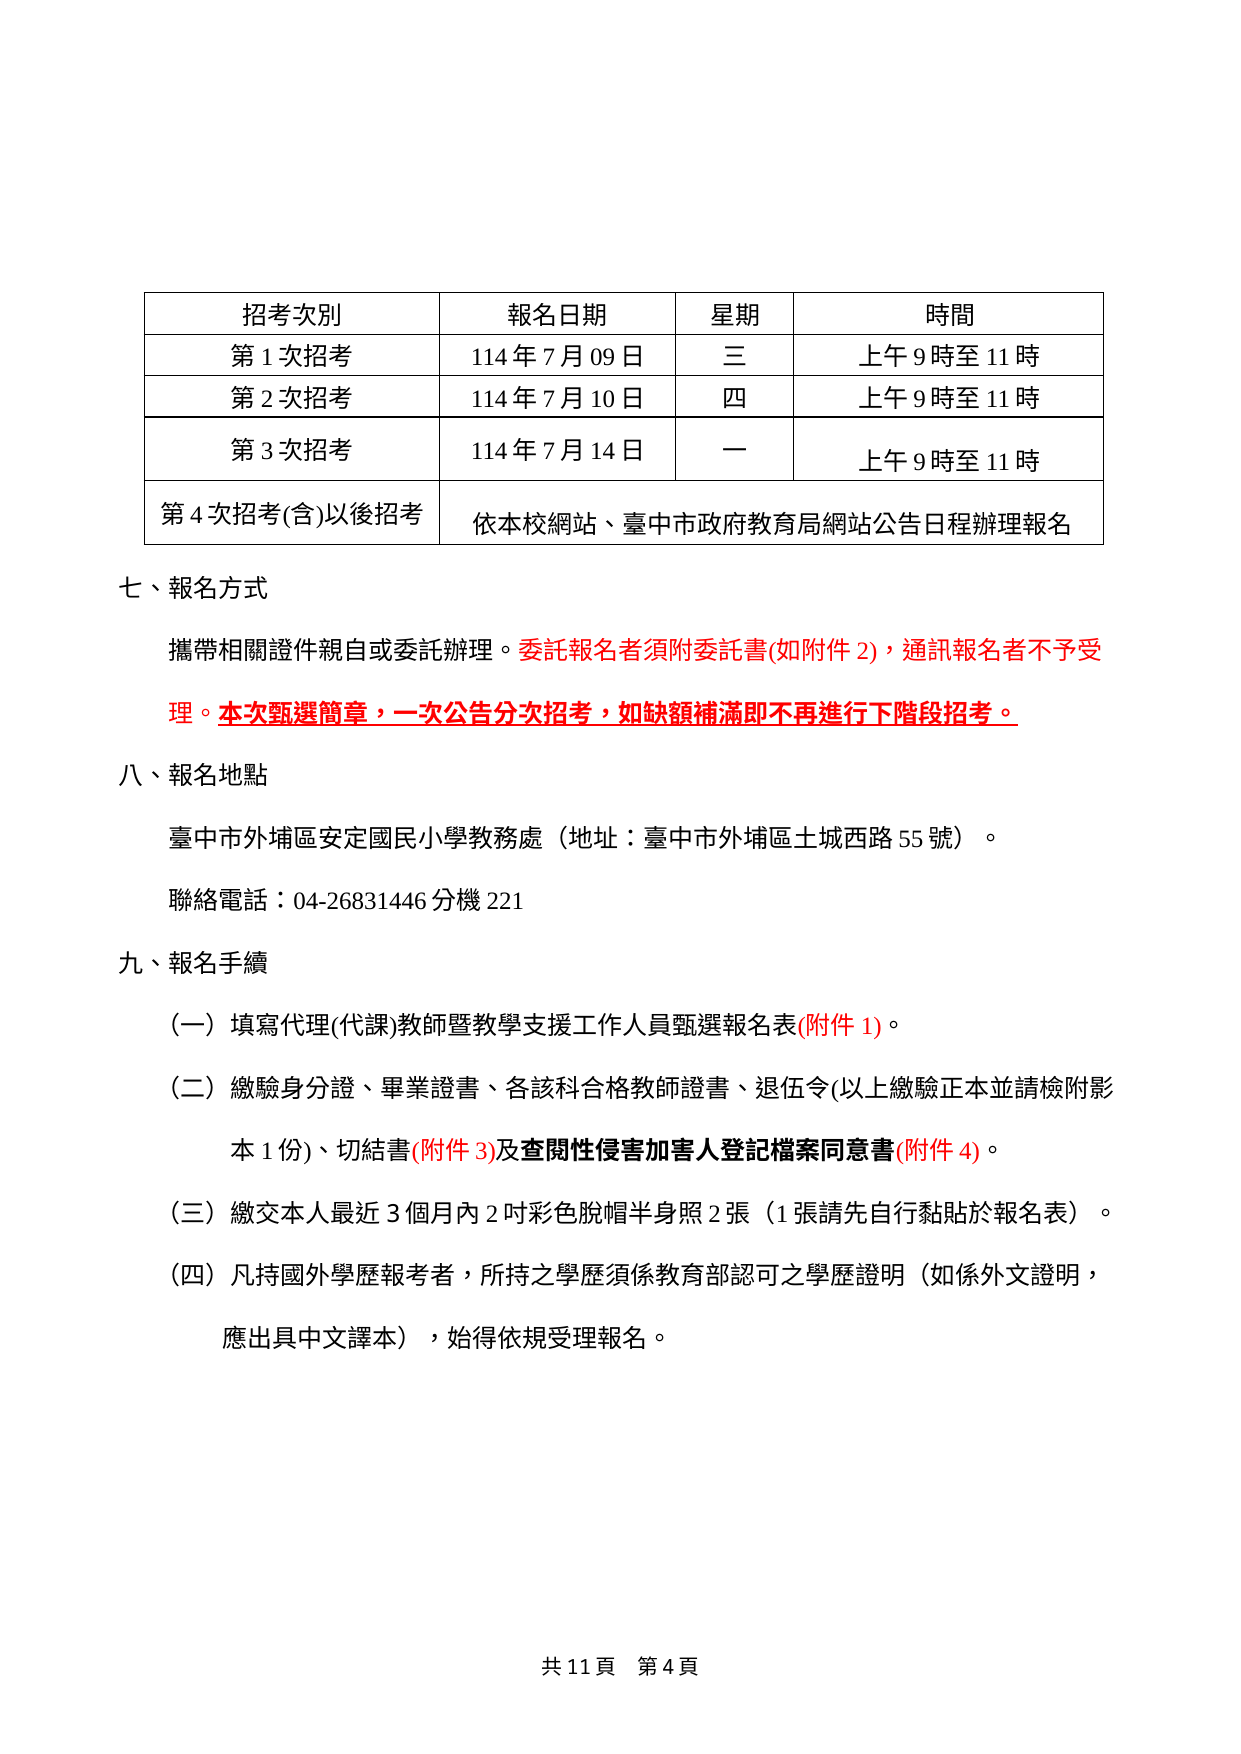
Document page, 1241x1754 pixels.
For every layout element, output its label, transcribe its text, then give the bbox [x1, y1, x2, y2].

table_cell 114年7月10日 [440, 376, 675, 416]
text 七、報名方式 攜帶相關證件親自或委託辦理。委託報名者須附委託書(如附件2)，通訊報名者不予受理。本次甄選簡章，一次公告分次招考，如缺額補滿即不再進行下階段招考。 [118, 544, 1122, 732]
table_header 時間 [794, 293, 1103, 334]
text （三）繳交本人最近3個月內2吋彩色脫帽半身照2張（1張請先自行黏貼於報名表）。 [156, 1169, 1122, 1232]
table_cell 第1次招考 [145, 335, 439, 375]
table_cell 114年7月09日 [440, 335, 675, 375]
table_cell 第2次招考 [145, 376, 439, 416]
text （一）填寫代理(代課)教師暨教學支援工作人員甄選報名表(附件1)。 [118, 982, 1122, 1044]
table_cell 依本校網站、臺中市政府教育局網站公告日程辦理報名 [440, 481, 1103, 543]
table_cell 三 [676, 335, 793, 375]
table_header 招考次別 [145, 293, 439, 334]
text 九、報名手續 [118, 919, 1122, 982]
table_cell 上午9時至11時 [794, 376, 1103, 416]
table_cell 114年7月14日 [440, 418, 675, 480]
table_header 星期 [676, 293, 793, 334]
table_header 報名日期 [440, 293, 675, 334]
text 八、報名地點 臺中市外埔區安定國民小學教務處（地址：臺中市外埔區土城西路55號）。 [118, 732, 1122, 857]
table_cell 上午9時至11時 [794, 418, 1103, 480]
table_cell 四 [676, 376, 793, 416]
table_cell 第4次招考(含)以後招考 [145, 481, 439, 543]
table_cell 上午9時至11時 [794, 335, 1103, 375]
text 聯絡電話：04-26831446分機221 [168, 857, 1122, 919]
text （二）繳驗身分證、畢業證書、各該科合格教師證書、退伍令(以上繳驗正本並請檢附影本1份)、切結書(附件3)及查閱性侵害加害人登記檔案同意書(附件4)。 [156, 1044, 1122, 1169]
table_cell 一 [676, 418, 793, 480]
text （四）凡持國外學歷報考者，所持之學歷須係教育部認可之學歷證明（如係外文證明，應出具中文譯本），始得依規受理報名。 [156, 1232, 1122, 1357]
table_cell 第3次招考 [145, 418, 439, 480]
